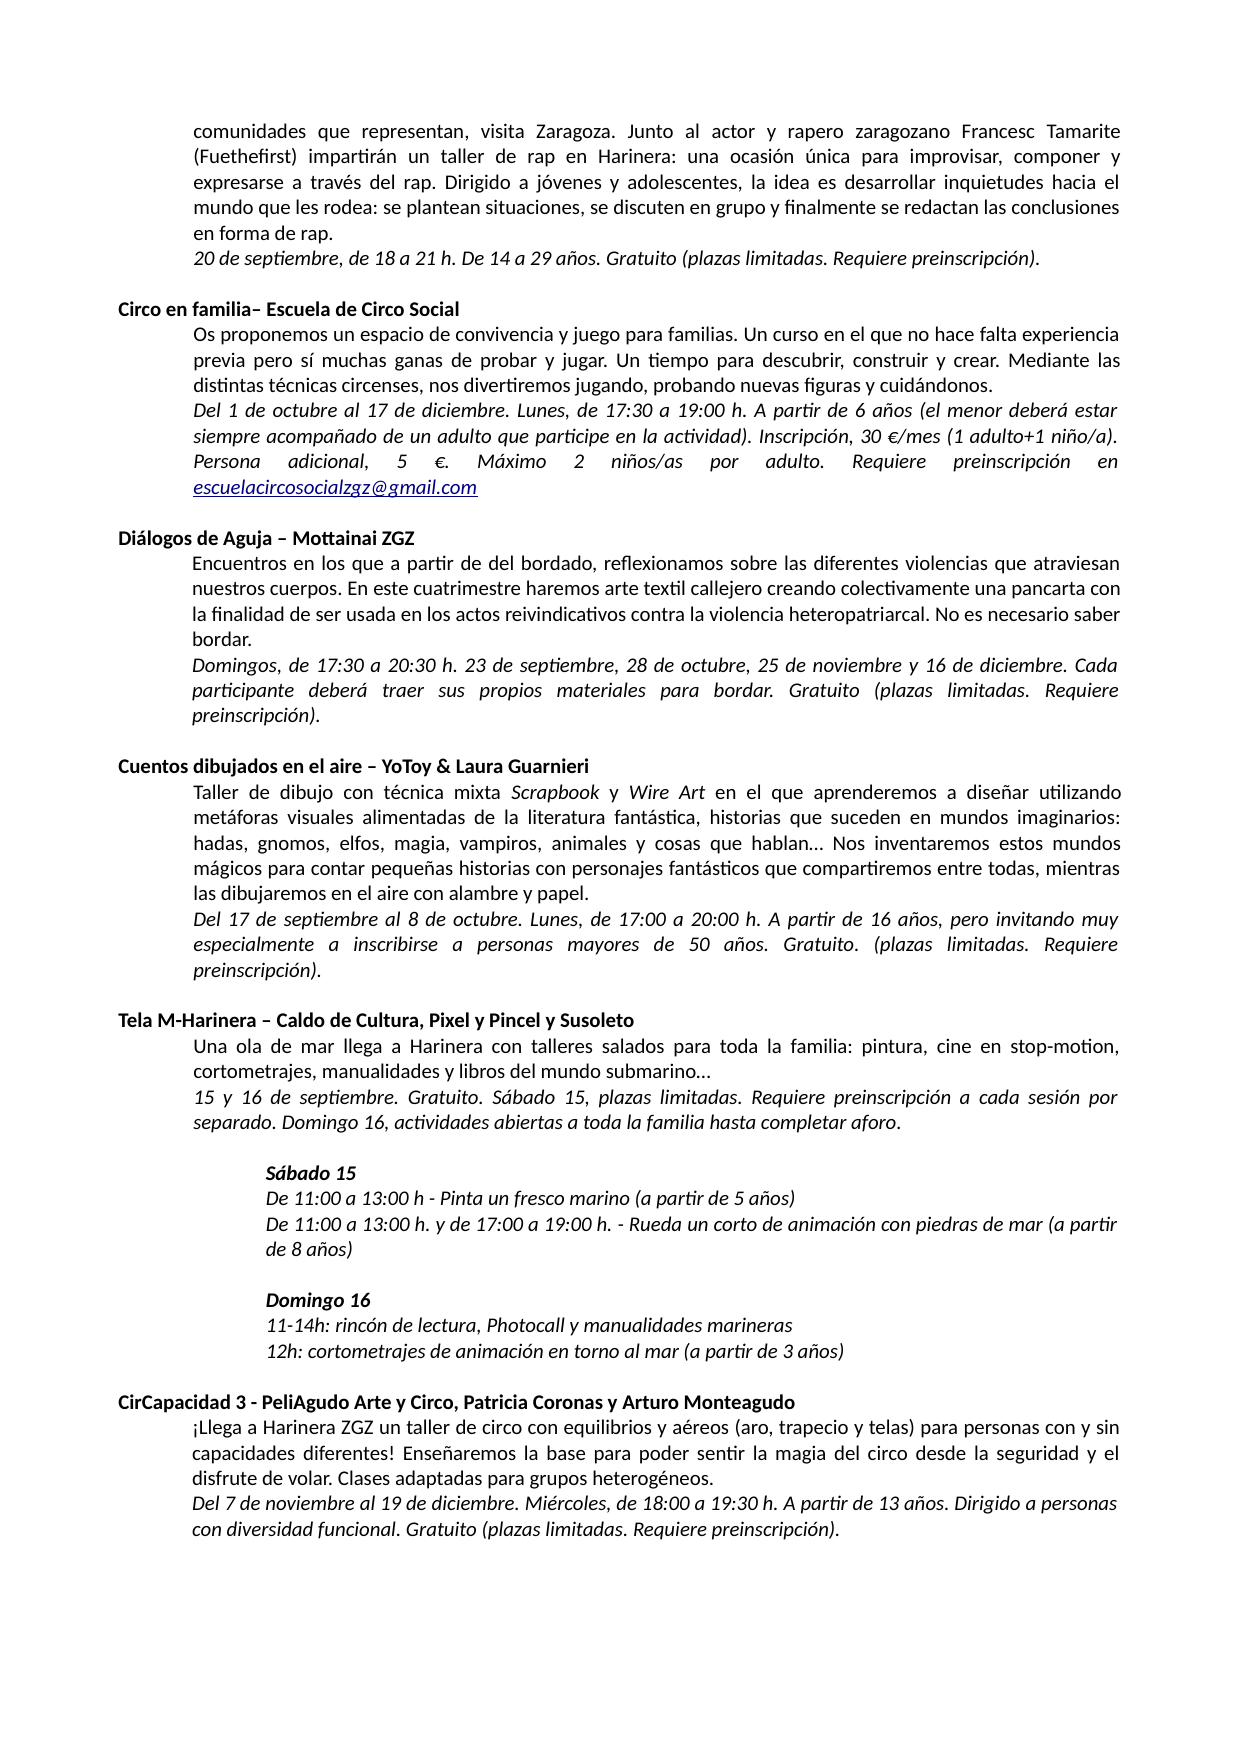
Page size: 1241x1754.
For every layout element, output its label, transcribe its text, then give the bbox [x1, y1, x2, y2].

text Domingo 16 [193, 1287, 1122, 1313]
text comunidades que representan, visita Zaragoza. Junto al actor y rapero zaragozano Francesc Tamarite (Fuethefirst) impartirán un taller de rap en Harinera: una ocasión única para improvisar, componer y expresarse a través del rap. Dirigido a jóvenes y adolescentes, la idea es desarrollar inquietudes hacia el mundo que les rodea: se plantean situaciones, se discuten en grupo y finalmente se redactan las conclusiones en forma de rap. [193, 118, 1122, 245]
text Sábado 15 [193, 1160, 1122, 1186]
text Encuentros en los que a partir de del bordado, reflexionamos sobre las diferentes violencias que atraviesan nuestros cuerpos. En este cuatrimestre haremos arte textil callejero creando colectivamente una pancarta con la finalidad de ser usada en los actos reivindicativos contra la violencia heteropatriarcal. No es necesario saber bordar. [192, 550, 1122, 652]
text Del 7 de noviembre al 19 de diciembre. Miércoles, de 18:00 a 19:30 h. A partir de 13 años. Dirigido a personas con diversidad funcional. Gratuito (plazas limitadas. Requiere preinscripción). [192, 1491, 1122, 1541]
text ¡Llega a Harinera ZGZ un taller de circo con equilibrios y aéreos (aro, trapecio y telas) para personas con y sin capacidades diferentes! Enseñaremos la base para poder sentir la magia del circo desde la seguridad y el disfrute de volar. Clases adaptadas para grupos heterogéneos. [192, 1414, 1122, 1491]
text Una ola de mar llega a Harinera con talleres salados para toda la familia: pintura, cine en stop-motion, cortometrajes, manualidades y libros del mundo submarino… [193, 1033, 1122, 1084]
text CirCapacidad 3 - PeliAgudo Arte y Circo, Patricia Coronas y Arturo Monteagudo [118, 1389, 1122, 1414]
text Domingos, de 17:30 a 20:30 h. 23 de septiembre, 28 de octubre, 25 de noviembre y 16 de diciembre. Cada participante deberá traer sus propios materiales para bordar. Gratuito (plazas limitadas. Requiere preinscripción). [192, 652, 1122, 728]
text 15 y 16 de septiembre. Gratuito. Sábado 15, plazas limitadas. Requiere preinscripción a cada sesión por separado. Domingo 16, actividades abiertas a toda la familia hasta completar aforo. [193, 1084, 1122, 1135]
text 11-14h: rincón de lectura, Photocall y manualidades marineras [193, 1313, 1122, 1338]
text Del 17 de septiembre al 8 de octubre. Lunes, de 17:00 a 20:00 h. A partir de 16 años, pero invitando muy especialmente a inscribirse a personas mayores de 50 años. Gratuito. (plazas limitadas. Requiere preinscripción). [193, 906, 1122, 982]
text Diálogos de Aguja – Mottainai ZGZ [118, 525, 1122, 550]
text 20 de septiembre, de 18 a 21 h. De 14 a 29 años. Gratuito (plazas limitadas. Requiere preinscripción). [193, 245, 1122, 271]
list Del 1 de octubre al 17 de diciembre. Lunes, de 17:30 a 19:00 h. A partir de 6 años (el menor deberá estar siempre acompañado de un adulto que participe en la actividad). Inscripción, 30 €/mes (1 adulto+1 niño/a). Persona adicional, 5 €. Máximo 2 niños/as por adulto. Requiere preinscripción en escuelacircosocialzgz@gmail.com [193, 398, 1122, 499]
text De 11:00 a 13:00 h. y de 17:00 a 19:00 h. - Rueda un corto de animación con piedras de mar (a partir de 8 años) [266, 1211, 1122, 1262]
text Cuentos dibujados en el aire – YoToy & Laura Guarnieri [118, 753, 1122, 779]
text Circo en familia– Escuela de Circo Social [118, 296, 1122, 321]
text Tela M-Harinera – Caldo de Cultura, Pixel y Pincel y Susoleto [118, 1008, 1122, 1033]
text 12h: cortometrajes de animación en torno al mar (a partir de 3 años) [193, 1338, 1122, 1363]
text De 11:00 a 13:00 h - Pinta un fresco marino (a partir de 5 años) [193, 1186, 1122, 1211]
list Os proponemos un espacio de convivencia y juego para familias. Un curso en el que no hace falta experiencia previa pero sí muchas ganas de probar y jugar. Un tiempo para descubrir, construir y crear. Mediante las distintas técnicas circenses, nos divertiremos jugando, probando nuevas figuras y cuidándonos. [193, 321, 1122, 398]
list Taller de dibujo con técnica mixta Scrapbook y Wire Art en el que aprenderemos a diseñar utilizando metáforas visuales alimentadas de la literatura fantástica, historias que suceden en mundos imaginarios: hadas, gnomos, elfos, magia, vampiros, animales y cosas que hablan… Nos inventaremos estos mundos mágicos para contar pequeñas historias con personajes fantásticos que compartiremos entre todas, mientras las dibujaremos en el aire con alambre y papel. [193, 779, 1122, 906]
